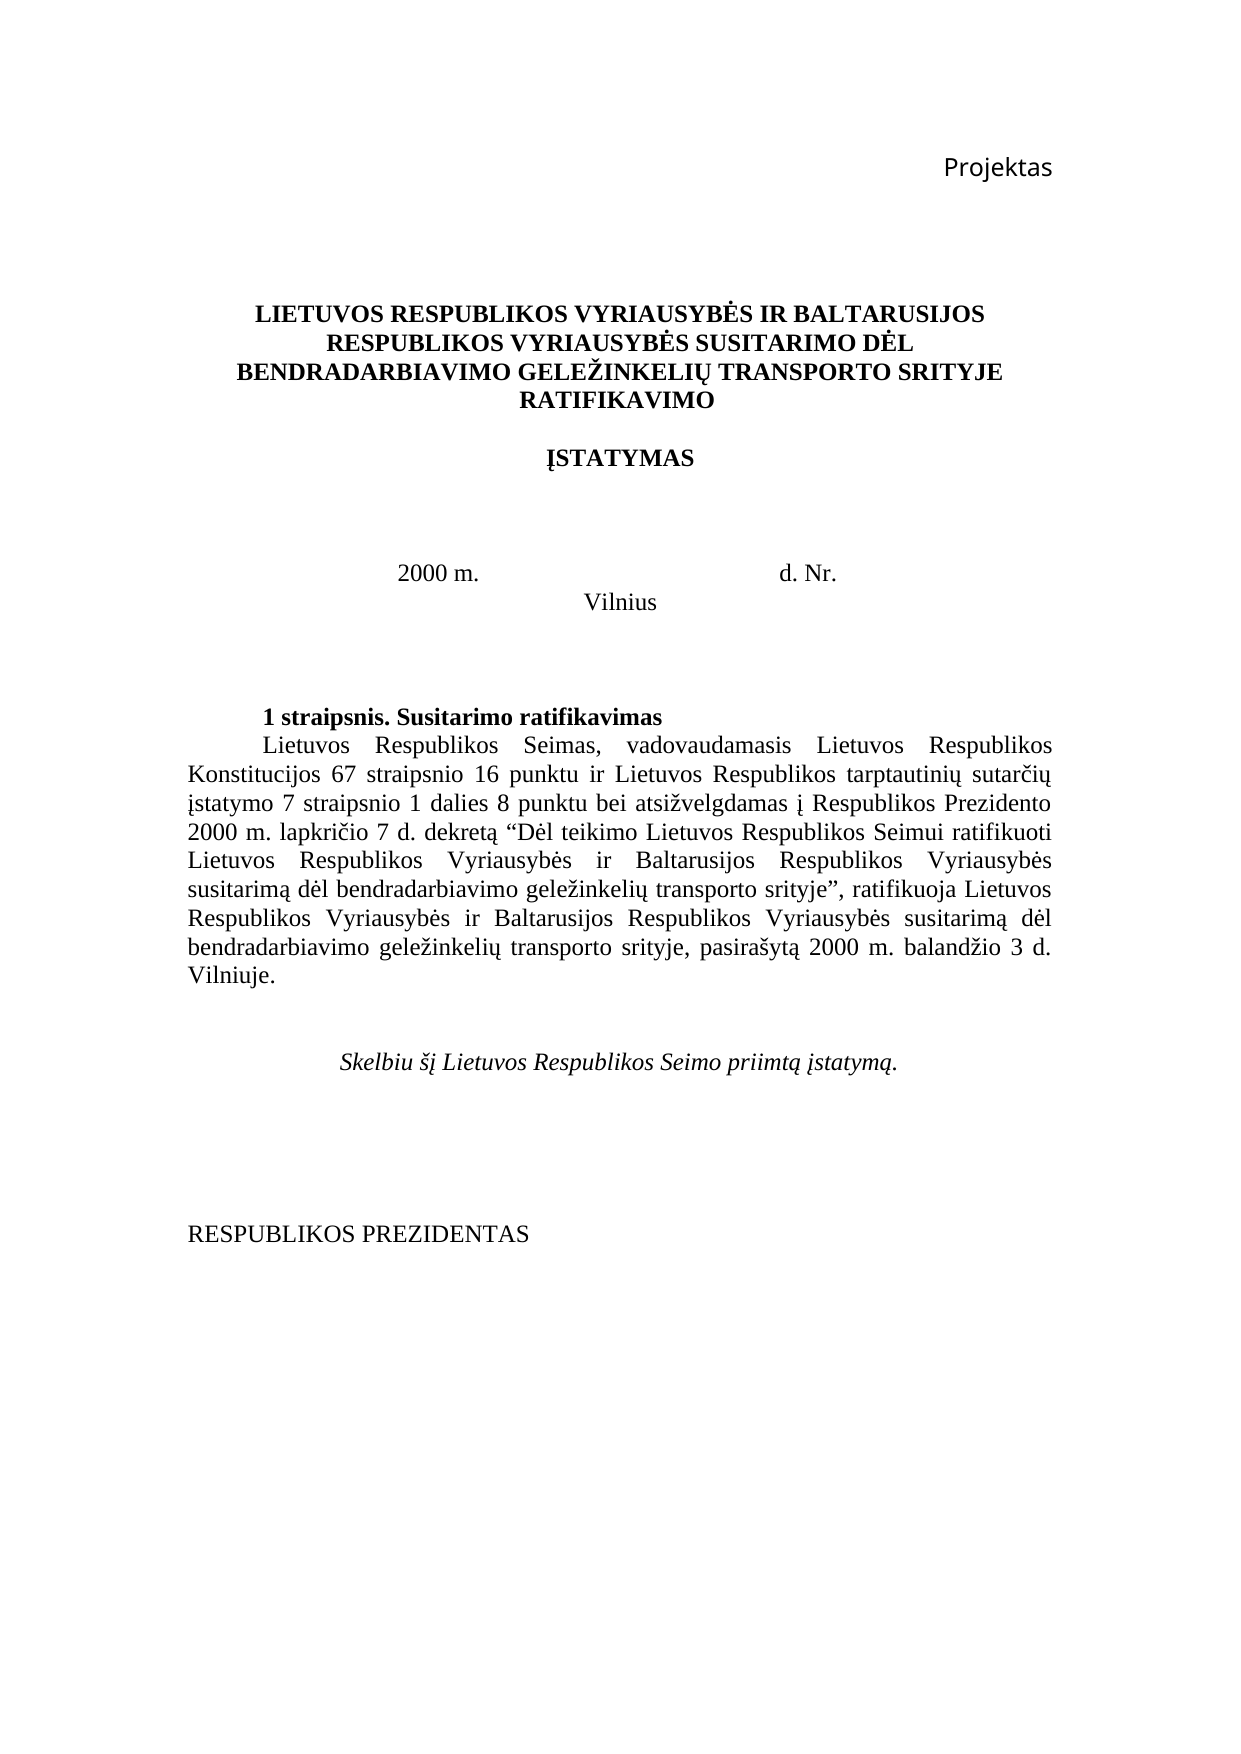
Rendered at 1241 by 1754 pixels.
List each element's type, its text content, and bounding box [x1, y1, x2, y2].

text LIETUVOS RESPUBLIKOS VYRIAUSYBĖS IR BALTARUSIJOS RESPUBLIKOS VYRIAUSYBĖS SUSITARIMO DĖL BENDRADARBIAVIMO GELEŽINKELIŲ TRANSPORTO SRITYJE RATIFIKAVIMO [187, 299, 1053, 414]
text 2000 m. d. Nr. [187, 558, 1053, 587]
text ĮSTATYMAS [187, 443, 1053, 472]
text Projektas [187, 150, 1053, 184]
text 1 straipsnis. Susitarimo ratifikavimas [187, 702, 1053, 730]
text Vilnius [187, 587, 1053, 615]
text Lietuvos Respublikos Seimas, vadovaudamasis Lietuvos Respublikos Konstitucijos 67 straipsnio 16 punktu ir Lietuvos Respublikos tarptautinių sutarčių įstatymo 7 straipsnio 1 dalies 8 punktu bei atsižvelgdamas į Respublikos Prezidento 2000 m. lapkričio 7 d. dekretą “Dėl teikimo Lietuvos Respublikos Seimui ratifikuoti Lietuvos Respublikos Vyriausybės ir Baltarusijos Respublikos Vyriausybės susitarimą dėl bendradarbiavimo geležinkelių transporto srityje”, ratifikuoja Lietuvos Respublikos Vyriausybės ir Baltarusijos Respublikos Vyriausybės susitarimą dėl bendradarbiavimo geležinkelių transporto srityje, pasirašytą 2000 m. balandžio 3 d. Vilniuje. [187, 730, 1053, 989]
text RESPUBLIKOS PREZIDENTAS [187, 1219, 1053, 1248]
text Skelbiu šį Lietuvos Respublikos Seimo priimtą įstatymą. [187, 1047, 1053, 1075]
